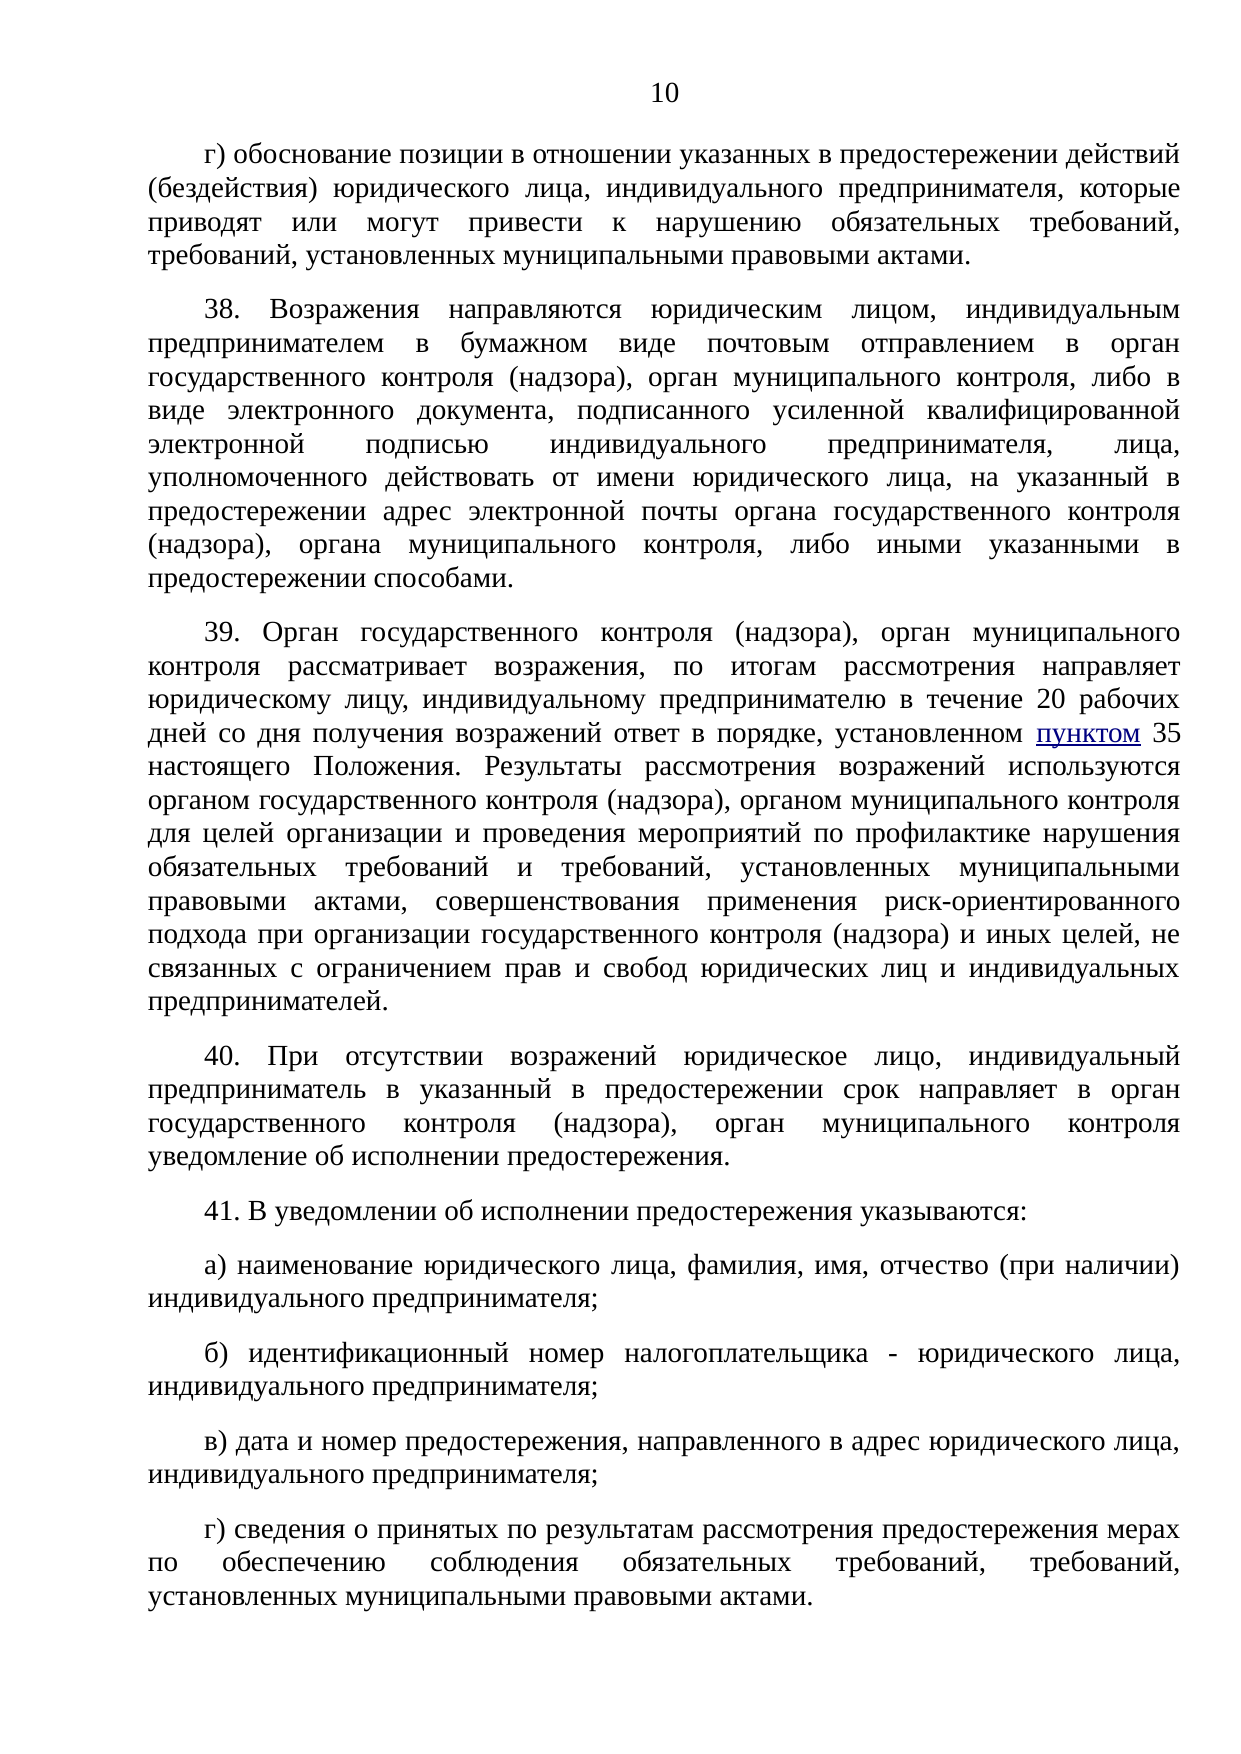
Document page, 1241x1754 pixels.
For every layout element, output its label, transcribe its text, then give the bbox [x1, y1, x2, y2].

text 40. При отсутствии возражений юридическое лицо, индивидуальный предприниматель в указанный в предостережении срок направляет в орган государственного контроля (надзора), орган муниципального контроля уведомление об исполнении предостережения. [148, 1038, 1181, 1172]
text в) дата и номер предостережения, направленного в адрес юридического лица, индивидуального предпринимателя; [148, 1423, 1181, 1490]
text 41. В уведомлении об исполнении предостережения указываются: [148, 1193, 1181, 1226]
text 39. Орган государственного контроля (надзора), орган муниципального контроля рассматривает возражения, по итогам рассмотрения направляет юридическому лицу, индивидуальному предпринимателю в течение 20 рабочих дней со дня получения возражений ответ в порядке, установленном пунктом 35 настоящего Положения. Результаты рассмотрения возражений используются органом государственного контроля (надзора), органом муниципального контроля для целей организации и проведения мероприятий по профилактике нарушения обязательных требований и требований, установленных муниципальными правовыми актами, совершенствования применения риск-ориентированного подхода при организации государственного контроля (надзора) и иных целей, не связанных с ограничением прав и свобод юридических лиц и индивидуальных предпринимателей. [148, 614, 1181, 1017]
text г) обоснование позиции в отношении указанных в предостережении действий (бездействия) юридического лица, индивидуального предпринимателя, которые приводят или могут привести к нарушению обязательных требований, требований, установленных муниципальными правовыми актами. [148, 137, 1181, 271]
text 38. Возражения направляются юридическим лицом, индивидуальным предпринимателем в бумажном виде почтовым отправлением в орган государственного контроля (надзора), орган муниципального контроля, либо в виде электронного документа, подписанного усиленной квалифицированной электронной подписью индивидуального предпринимателя, лица, уполномоченного действовать от имени юридического лица, на указанный в предостережении адрес электронной почты органа государственного контроля (надзора), органа муниципального контроля, либо иными указанными в предостережении способами. [148, 292, 1181, 593]
text а) наименование юридического лица, фамилия, имя, отчество (при наличии) индивидуального предпринимателя; [148, 1247, 1181, 1314]
text б) идентификационный номер налогоплательщика - юридического лица, индивидуального предпринимателя; [148, 1335, 1181, 1402]
text г) сведения о принятых по результатам рассмотрения предостережения мерах по обеспечению соблюдения обязательных требований, требований, установленных муниципальными правовыми актами. [148, 1511, 1181, 1611]
